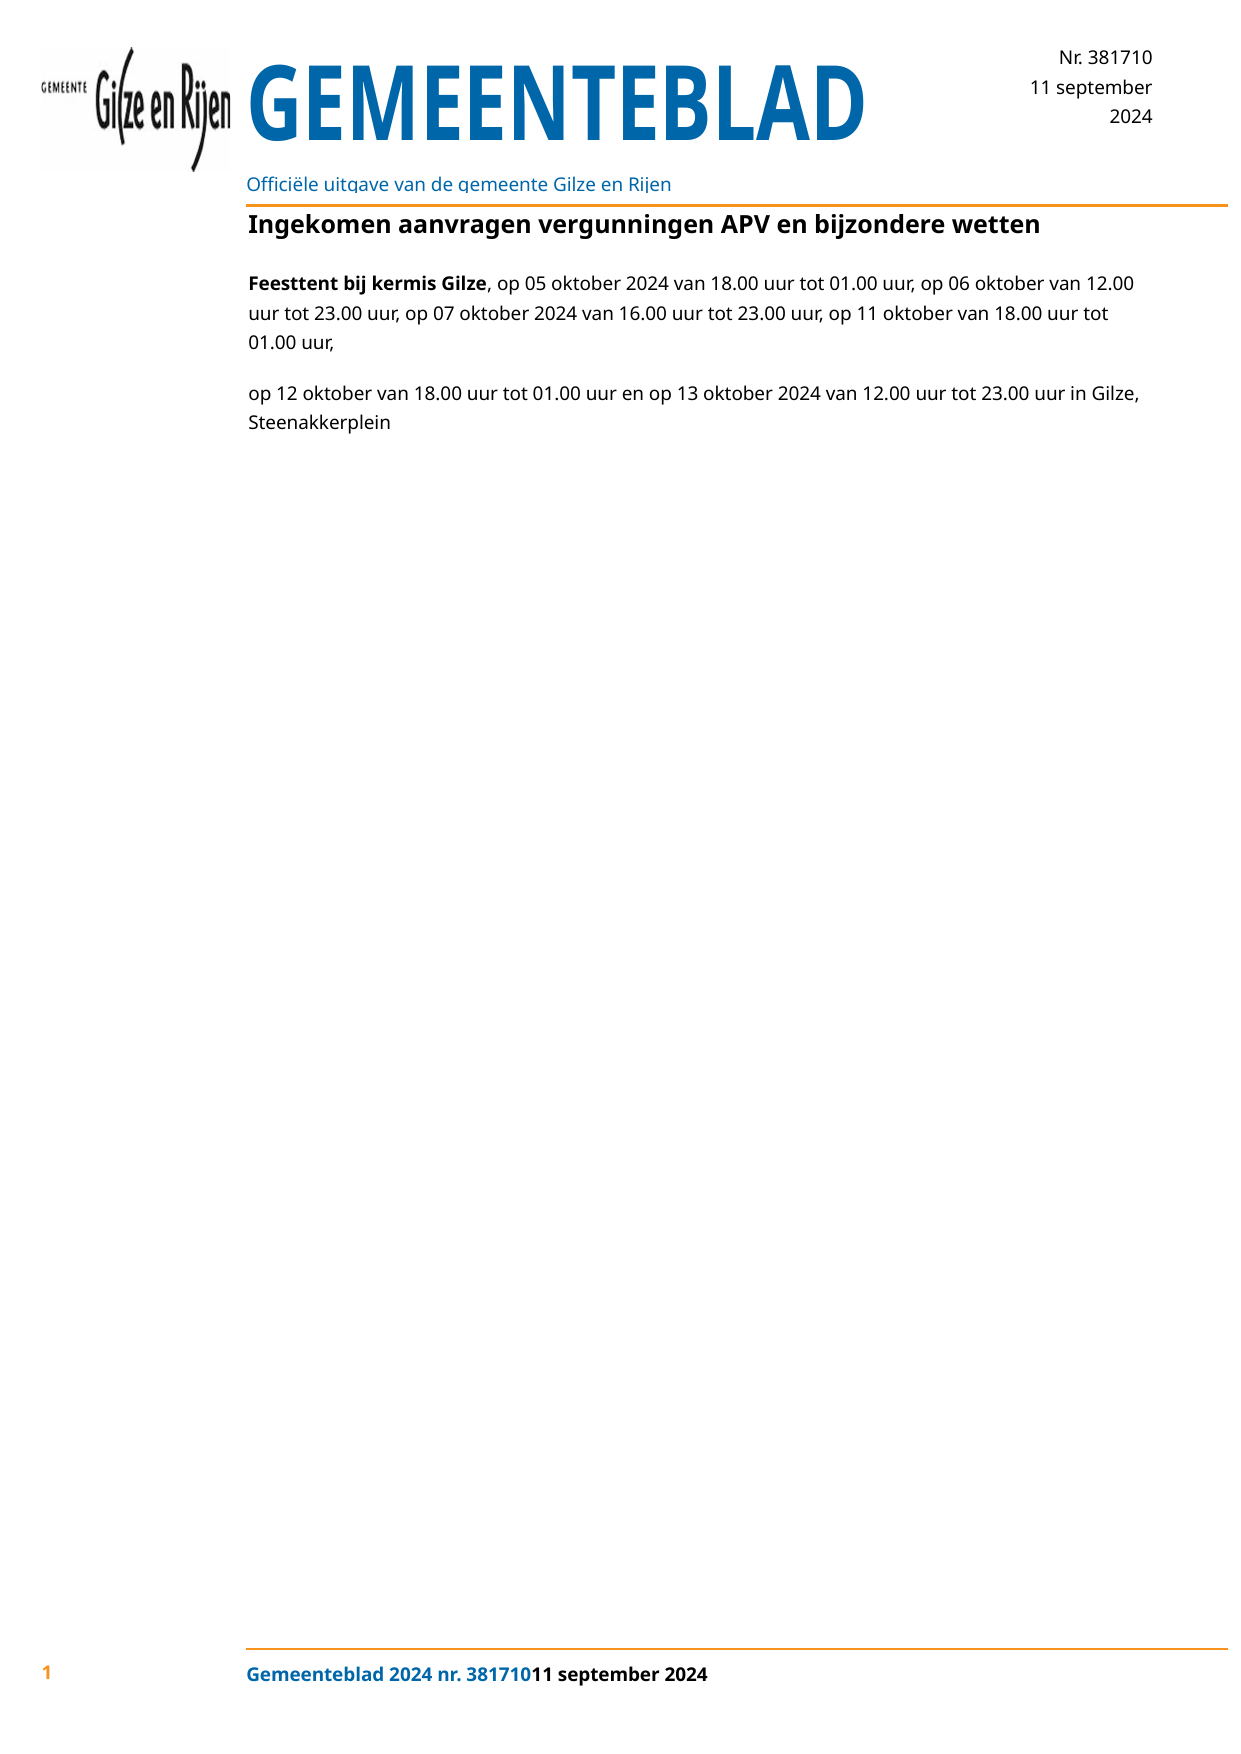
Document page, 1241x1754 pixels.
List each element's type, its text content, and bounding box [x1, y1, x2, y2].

text op 12 oktober van 18.00 uur tot 01.00 uur en op 13 oktober 2024 van 12.00 uur tot 23.00 uur in Gilze, Steenakkerplein [248, 380, 1152, 435]
text Feesttent bij kermis Gilze, op 05 oktober 2024 van 18.00 uur tot 01.00 uur, op 06 oktober van 12.00 uur tot 23.00 uur, op 07 oktober 2024 van 16.00 uur tot 23.00 uur, op 11 oktober van 18.00 uur tot 01.00 uur, [248, 270, 1152, 355]
text Ingekomen aanvragen vergunningen APV en bijzondere wetten [248, 207, 1152, 241]
picture [41, 47, 231, 172]
